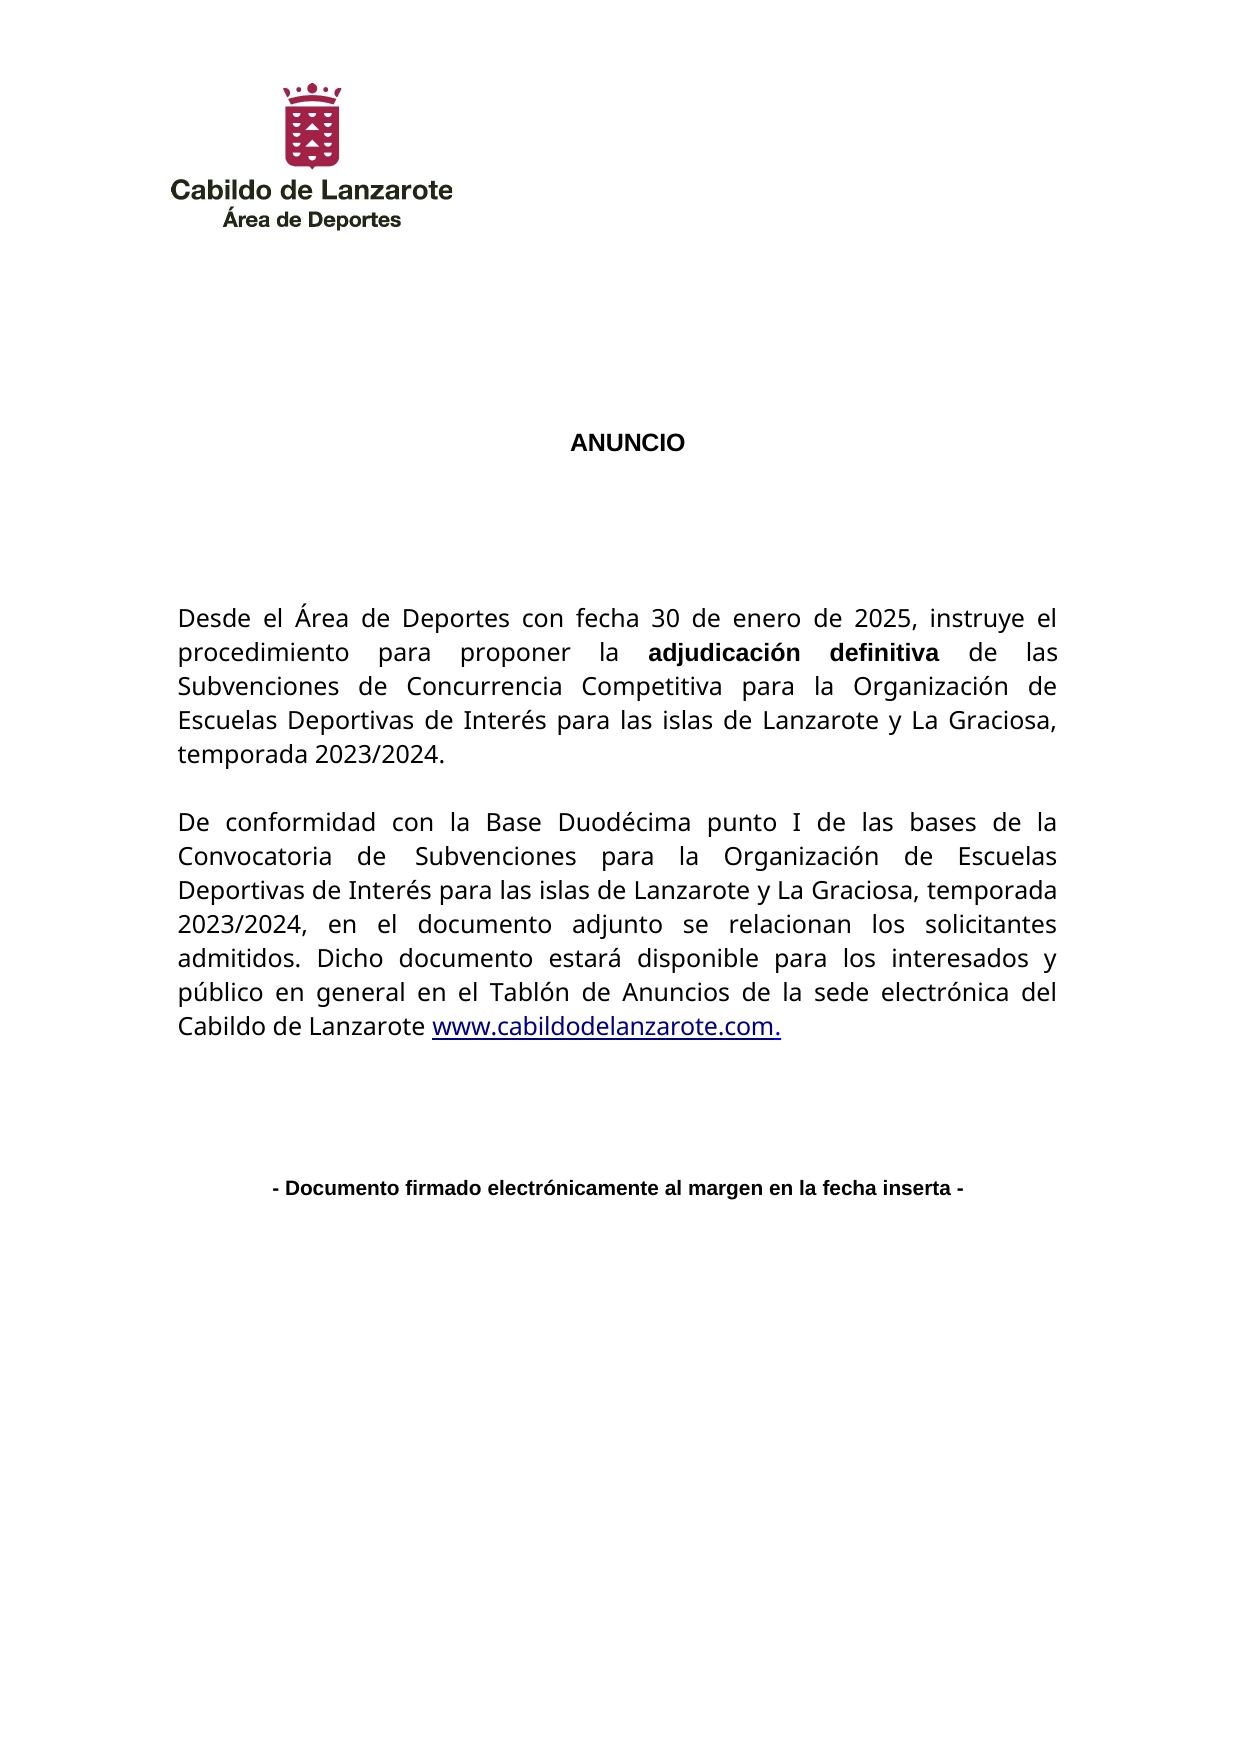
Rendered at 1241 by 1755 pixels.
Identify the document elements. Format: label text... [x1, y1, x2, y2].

text De conformidad con la Base Duodécima punto I de las bases de la Convocatoria de Subvenciones para la Organización de Escuelas Deportivas de Interés para las islas de Lanzarote y La Graciosa, temporada 2023/2024, en el documento adjunto se relacionan los solicitantes admitidos. Dicho documento estará disponible para los interesados y público en general en el Tablón de Anuncios de la sede electrónica del Cabildo de Lanzarote www.cabildodelanzarote.com. [177, 804, 1058, 1043]
subtitle ANUNCIO [177, 428, 1078, 456]
text Desde el Área de Deportes con fecha 30 de enero de 2025, instruye el procedimiento para proponer la adjudicación definitiva de las Subvenciones de Concurrencia Competitiva para la Organización de Escuelas Deportivas de Interés para las islas de Lanzarote y La Graciosa, temporada 2023/2024. [177, 600, 1058, 771]
text - Documento firmado electrónicamente al margen en la fecha inserta - [272, 1176, 1078, 1200]
